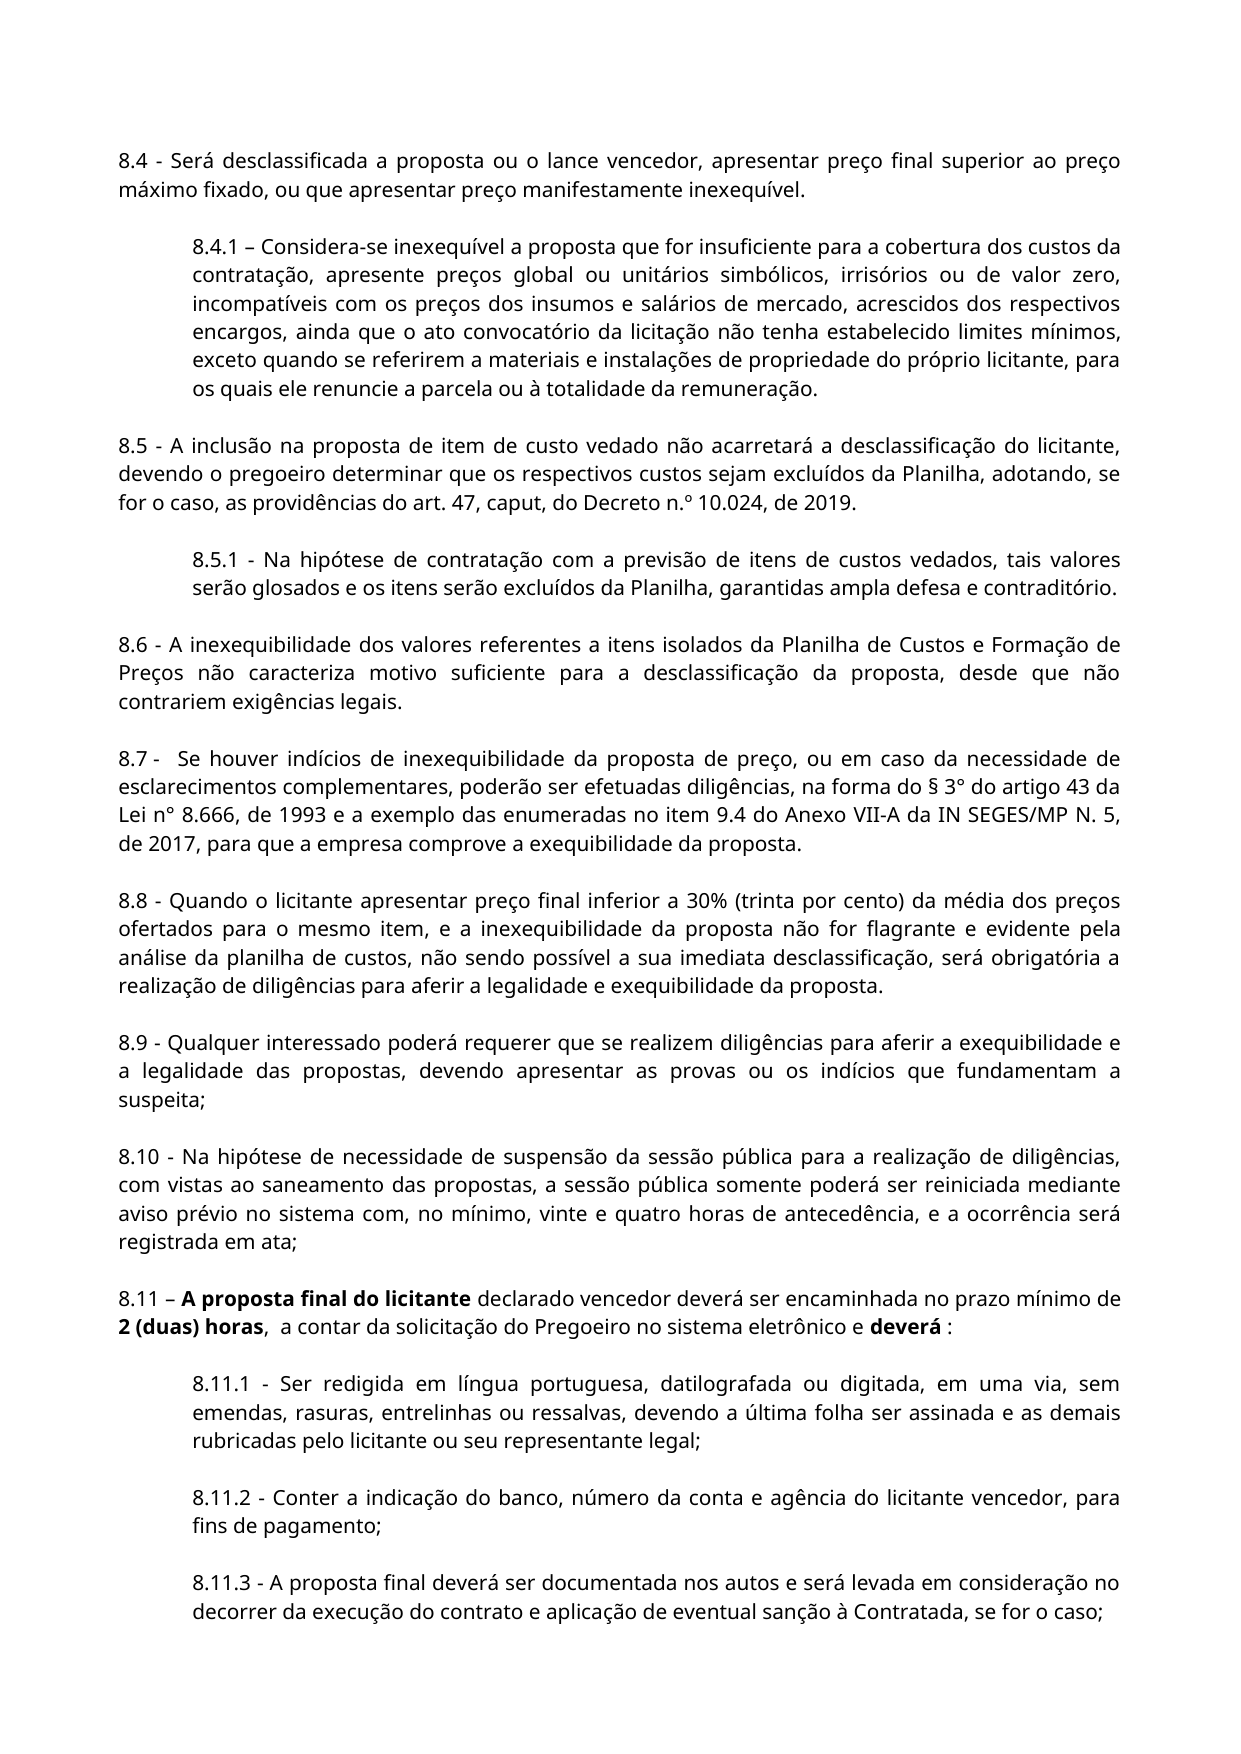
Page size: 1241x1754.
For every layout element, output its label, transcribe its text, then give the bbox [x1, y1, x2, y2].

text 8.5.1 - Na hipótese de contratação com a previsão de itens de custos vedados, tais valores serão glosados e os itens serão excluídos da Planilha, garantidas ampla defesa e contraditório. [192, 545, 1122, 602]
text 8.4.1 – Considera-se inexequível a proposta que for insuficiente para a cobertura dos custos da contratação, apresente preços global ou unitários simbólicos, irrisórios ou de valor zero, incompatíveis com os preços dos insumos e salários de mercado, acrescidos dos respectivos encargos, ainda que o ato convocatório da licitação não tenha estabelecido limites mínimos, exceto quando se referirem a materiais e instalações de propriedade do próprio licitante, para os quais ele renuncie a parcela ou à totalidade da remuneração. [192, 232, 1122, 402]
text 8.9 - Qualquer interessado poderá requerer que se realizem diligências para aferir a exequibilidade e a legalidade das propostas, devendo apresentar as provas ou os indícios que fundamentam a suspeita; [118, 1028, 1122, 1113]
text 8.7 - Se houver indícios de inexequibilidade da proposta de preço, ou em caso da necessidade de esclarecimentos complementares, poderão ser efetuadas diligências, na forma do § 3° do artigo 43 da Lei n° 8.666, de 1993 e a exemplo das enumeradas no item 9.4 do Anexo VII-A da IN SEGES/MP N. 5, de 2017, para que a empresa comprove a exequibilidade da proposta. [118, 744, 1122, 857]
text 8.11 – A proposta final do licitante declarado vencedor deverá ser encaminhada no prazo mínimo de 2 (duas) horas, a contar da solicitação do Pregoeiro no sistema eletrônico e deverá : [118, 1284, 1122, 1341]
text 8.10 - Na hipótese de necessidade de suspensão da sessão pública para a realização de diligências, com vistas ao saneamento das propostas, a sessão pública somente poderá ser reiniciada mediante aviso prévio no sistema com, no mínimo, vinte e quatro horas de antecedência, e a ocorrência será registrada em ata; [118, 1142, 1122, 1256]
text 8.6 - A inexequibilidade dos valores referentes a itens isolados da Planilha de Custos e Formação de Preços não caracteriza motivo suficiente para a desclassificação da proposta, desde que não contrariem exigências legais. [118, 630, 1122, 715]
text 8.11.2 - Conter a indicação do banco, número da conta e agência do licitante vencedor, para fins de pagamento; [192, 1483, 1122, 1540]
text 8.11.1 - Ser redigida em língua portuguesa, datilografada ou digitada, em uma via, sem emendas, rasuras, entrelinhas ou ressalvas, devendo a última folha ser assinada e as demais rubricadas pelo licitante ou seu representante legal; [192, 1369, 1122, 1455]
text 8.5 - A inclusão na proposta de item de custo vedado não acarretará a desclassificação do licitante, devendo o pregoeiro determinar que os respectivos custos sejam excluídos da Planilha, adotando, se for o caso, as providências do art. 47, caput, do Decreto n.º 10.024, de 2019. [118, 431, 1122, 516]
list 8.4 - Será desclassificada a proposta ou o lance vencedor, apresentar preço final superior ao preço máximo fixado, ou que apresentar preço manifestamente inexequível. [118, 147, 1122, 203]
text 8.11.3 - A proposta final deverá ser documentada nos autos e será levada em consideração no decorrer da execução do contrato e aplicação de eventual sanção à Contratada, se for o caso; [192, 1568, 1122, 1625]
text 8.8 - Quando o licitante apresentar preço final inferior a 30% (trinta por cento) da média dos preços ofertados para o mesmo item, e a inexequibilidade da proposta não for flagrante e evidente pela análise da planilha de custos, não sendo possível a sua imediata desclassificação, será obrigatória a realização de diligências para aferir a legalidade e exequibilidade da proposta. [118, 886, 1122, 1000]
